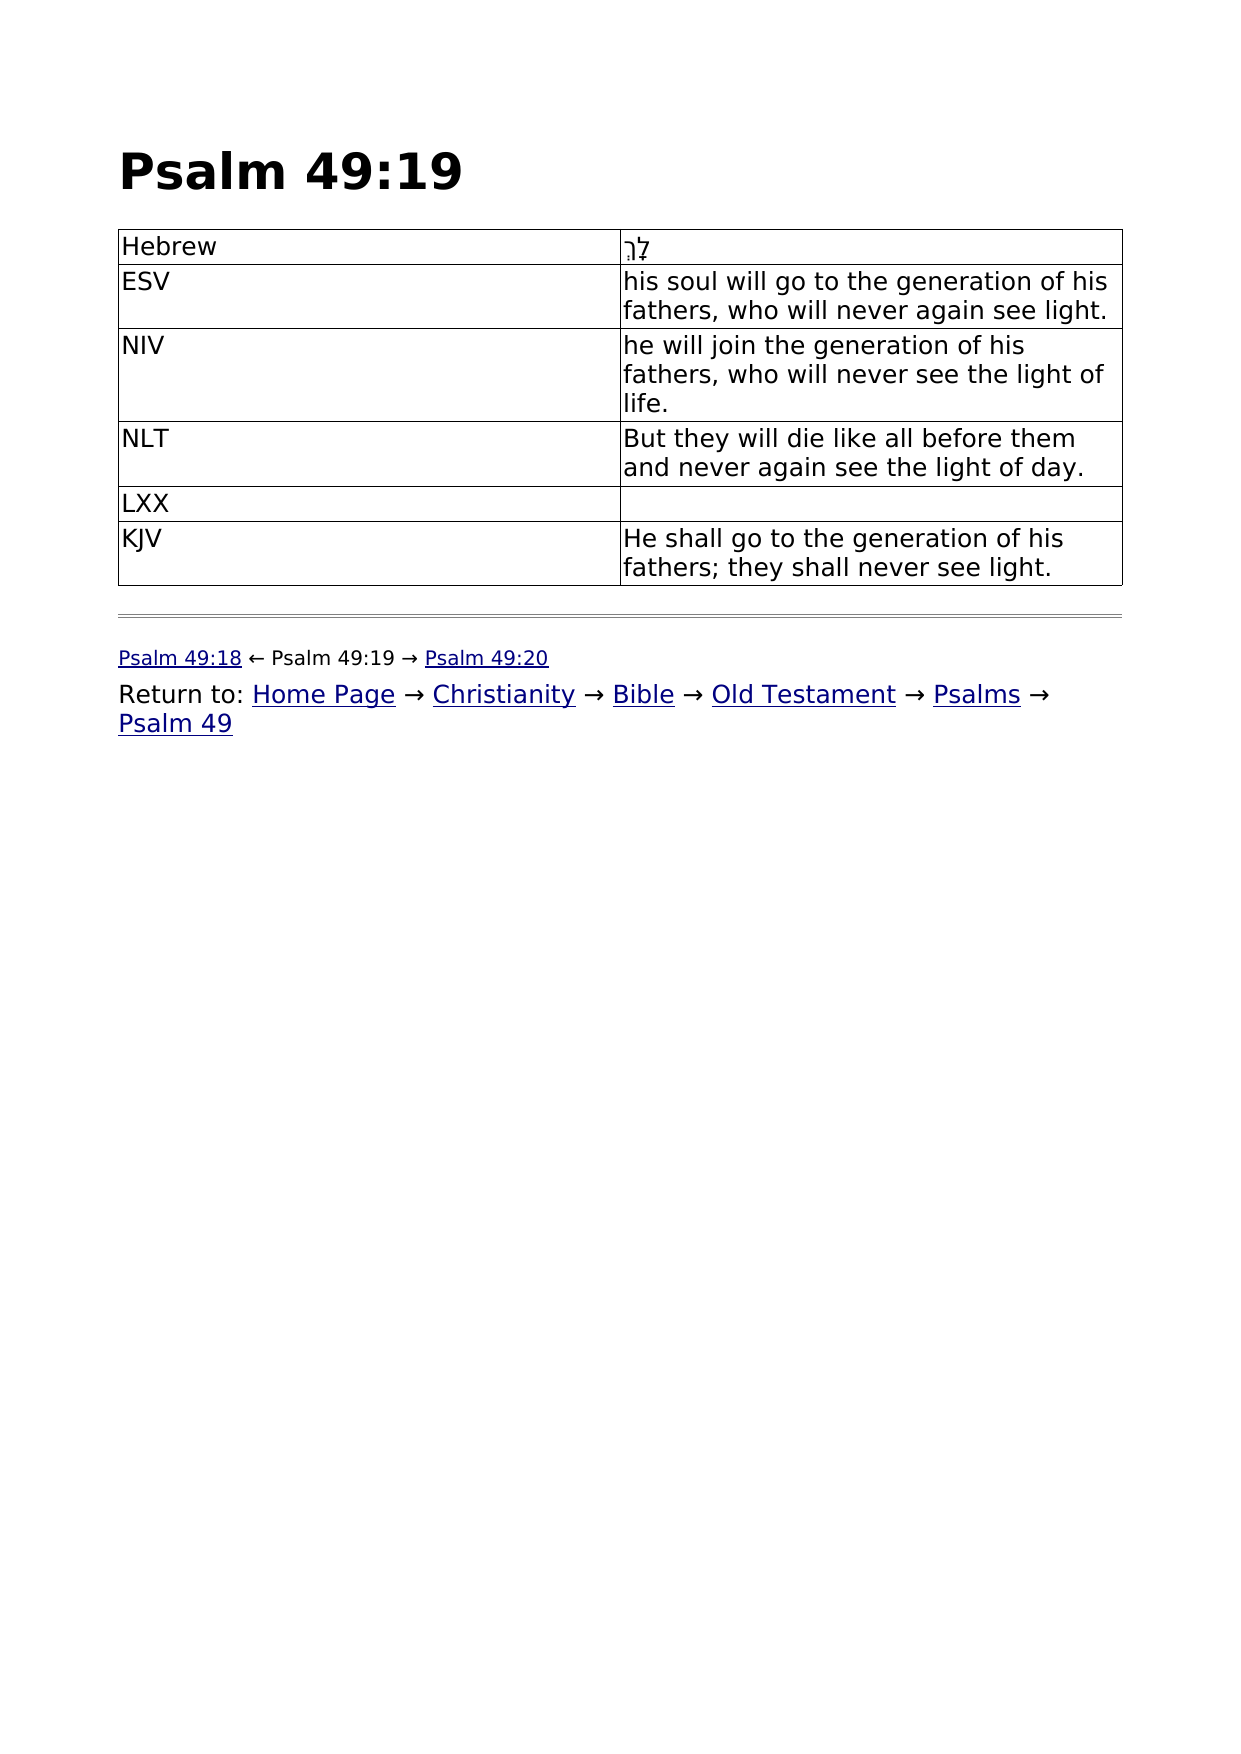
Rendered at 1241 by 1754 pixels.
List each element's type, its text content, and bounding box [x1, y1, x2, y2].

table_cell KJV [119, 522, 620, 585]
table_cell ESV [119, 265, 620, 328]
table_cell [621, 487, 1122, 521]
table_cell NIV [119, 329, 620, 421]
table_cell But they will die like all before them and never again see the light of day. [621, 422, 1122, 486]
text Psalm 49:18 ← Psalm 49:19 → Psalm 49:20 [118, 646, 1122, 680]
table_header לָֽךְ [621, 230, 1122, 264]
table_cell his soul will go to the generation of his fathers, who will never again see light. [621, 265, 1122, 328]
text Return to: Home Page → Christianity → Bible → Old Testament → Psalms → Psalm 49 [118, 680, 1122, 739]
table_cell he will join the generation of his fathers, who will never see the light of life. [621, 329, 1122, 421]
table_cell He shall go to the generation of his fathers; they shall never see light. [621, 522, 1122, 585]
subtitle Psalm 49:19 [118, 143, 1122, 201]
table_cell NLT [119, 422, 620, 486]
table_cell LXX [119, 487, 620, 521]
table_header Hebrew [119, 230, 620, 264]
